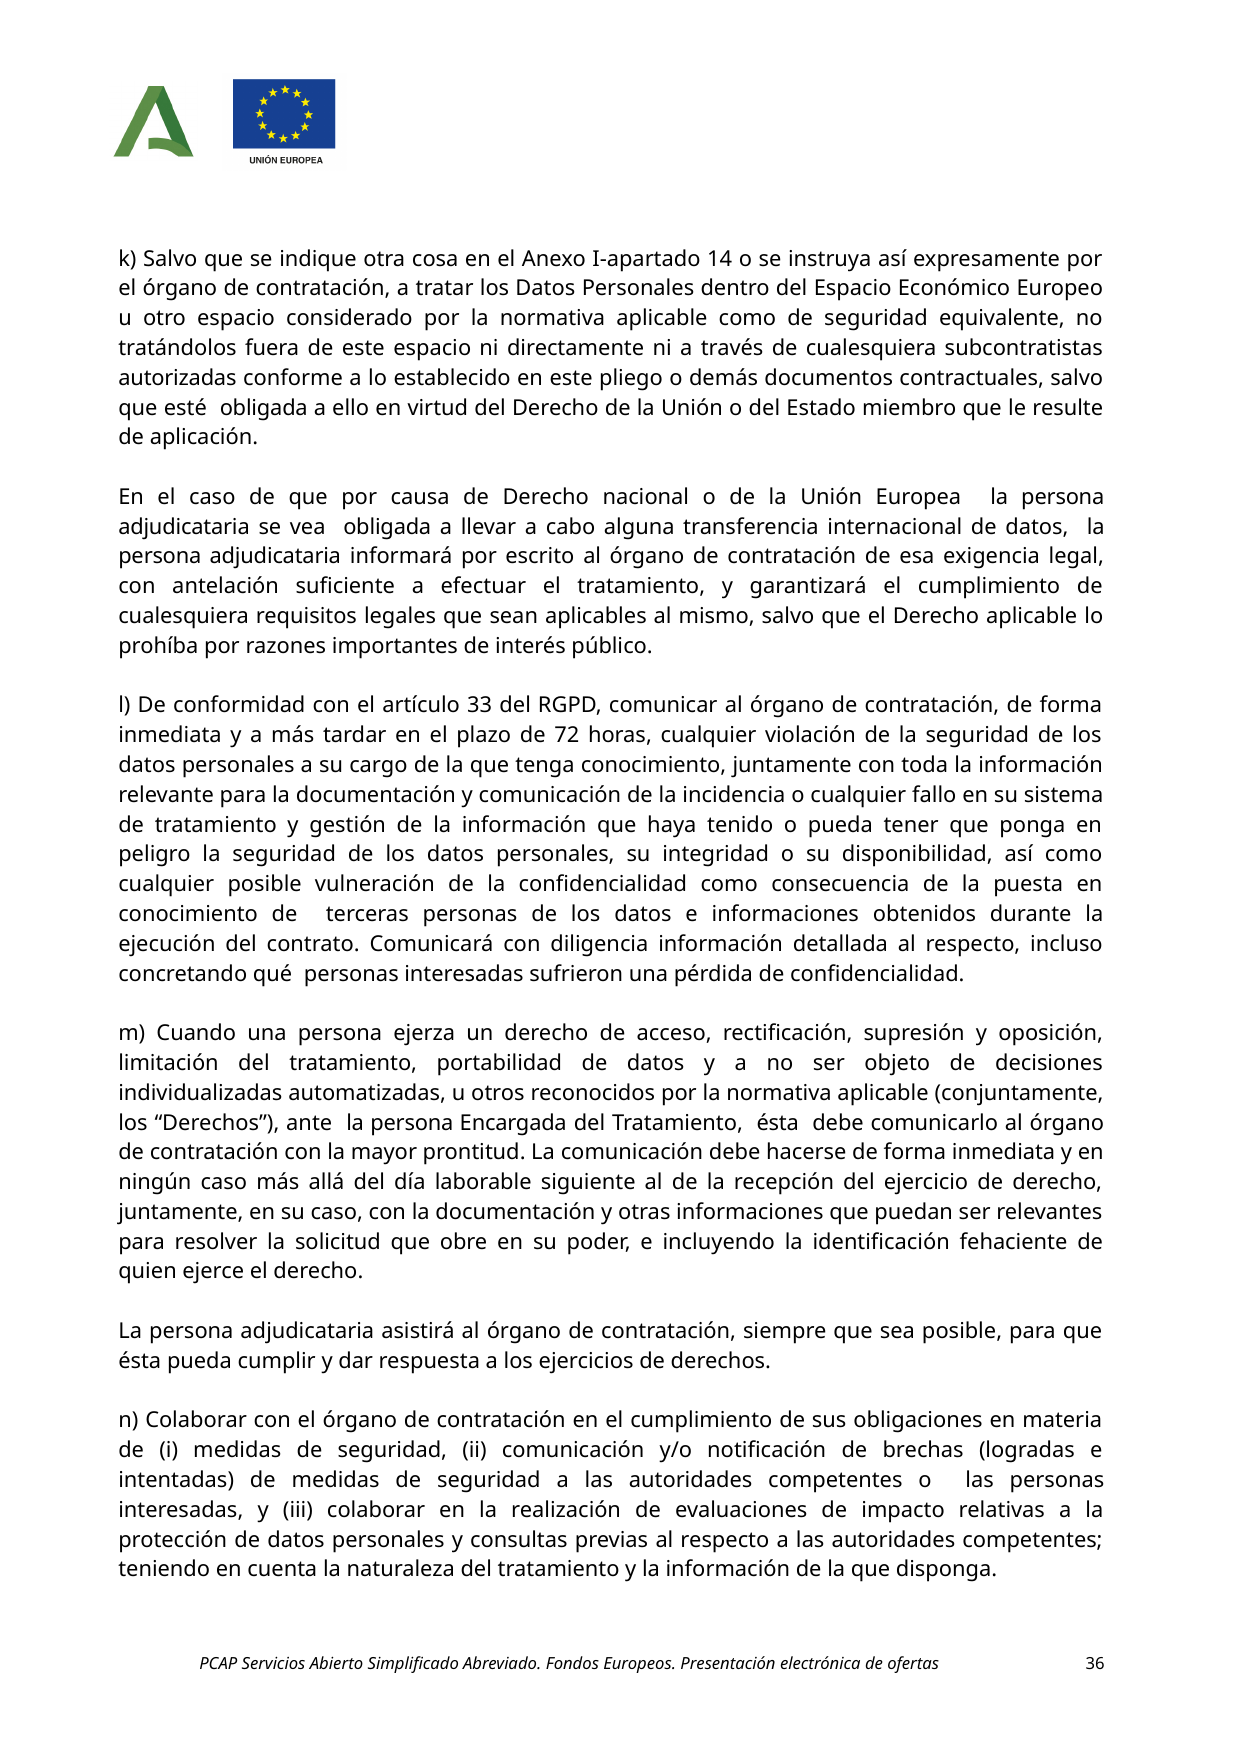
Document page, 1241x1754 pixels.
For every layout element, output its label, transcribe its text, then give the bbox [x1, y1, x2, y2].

picture [109, 81, 198, 161]
text m) Cuando una persona ejerza un derecho de acceso, rectificación, supresión y oposición, limitación del tratamiento, portabilidad de datos y a no ser objeto de decisiones individualizadas automatizadas, u otros reconocidos por la normativa aplicable (conjuntamente, los “Derechos”), ante la persona Encargada del Tratamiento, ésta debe comunicarlo al órgano de contratación con la mayor prontitud. La comunicación debe hacerse de forma inmediata y en ningún caso más allá del día laborable siguiente al de la recepción del ejercicio de derecho, juntamente, en su caso, con la documentación y otras informaciones que puedan ser relevantes para resolver la solicitud que obre en su poder, e incluyendo la identificación fehaciente de quien ejerce el derecho. [118, 1017, 1104, 1285]
text En el caso de que por causa de Derecho nacional o de la Unión Europea la persona adjudicataria se vea obligada a llevar a cabo alguna transferencia internacional de datos, la persona adjudicataria informará por escrito al órgano de contratación de esa exigencia legal, con antelación suficiente a efectuar el tratamiento, y garantizará el cumplimiento de cualesquiera requisitos legales que sean aplicables al mismo, salvo que el Derecho aplicable lo prohíba por razones importantes de interés público. [118, 481, 1104, 659]
text l) De conformidad con el artículo 33 del RGPD, comunicar al órgano de contratación, de forma inmediata y a más tardar en el plazo de 72 horas, cualquier violación de la seguridad de los datos personales a su cargo de la que tenga conocimiento, juntamente con toda la información relevante para la documentación y comunicación de la incidencia o cualquier fallo en su sistema de tratamiento y gestión de la información que haya tenido o pueda tener que ponga en peligro la seguridad de los datos personales, su integridad o su disponibilidad, así como cualquier posible vulneración de la confidencialidad como consecuencia de la puesta en conocimiento de terceras personas de los datos e informaciones obtenidos durante la ejecución del contrato. Comunicará con diligencia información detallada al respecto, incluso concretando qué personas interesadas sufrieron una pérdida de confidencialidad. [118, 689, 1104, 987]
picture [221, 73, 347, 171]
text n) Colaborar con el órgano de contratación en el cumplimiento de sus obligaciones en materia de (i) medidas de seguridad, (ii) comunicación y/o notificación de brechas (logradas e intentadas) de medidas de seguridad a las autoridades competentes o las personas interesadas, y (iii) colaborar en la realización de evaluaciones de impacto relativas a la protección de datos personales y consultas previas al respecto a las autoridades competentes; teniendo en cuenta la naturaleza del tratamiento y la información de la que disponga. [118, 1404, 1104, 1583]
text La persona adjudicataria asistirá al órgano de contratación, siempre que sea posible, para que ésta pueda cumplir y dar respuesta a los ejercicios de derechos. [118, 1315, 1104, 1374]
text k) Salvo que se indique otra cosa en el Anexo I-apartado 14 o se instruya así expresamente por el órgano de contratación, a tratar los Datos Personales dentro del Espacio Económico Europeo u otro espacio considerado por la normativa aplicable como de seguridad equivalente, no tratándolos fuera de este espacio ni directamente ni a través de cualesquiera subcontratistas autorizadas conforme a lo establecido en este pliego o demás documentos contractuales, salvo que esté obligada a ello en virtud del Derecho de la Unión o del Estado miembro que le resulte de aplicación. [118, 242, 1104, 451]
